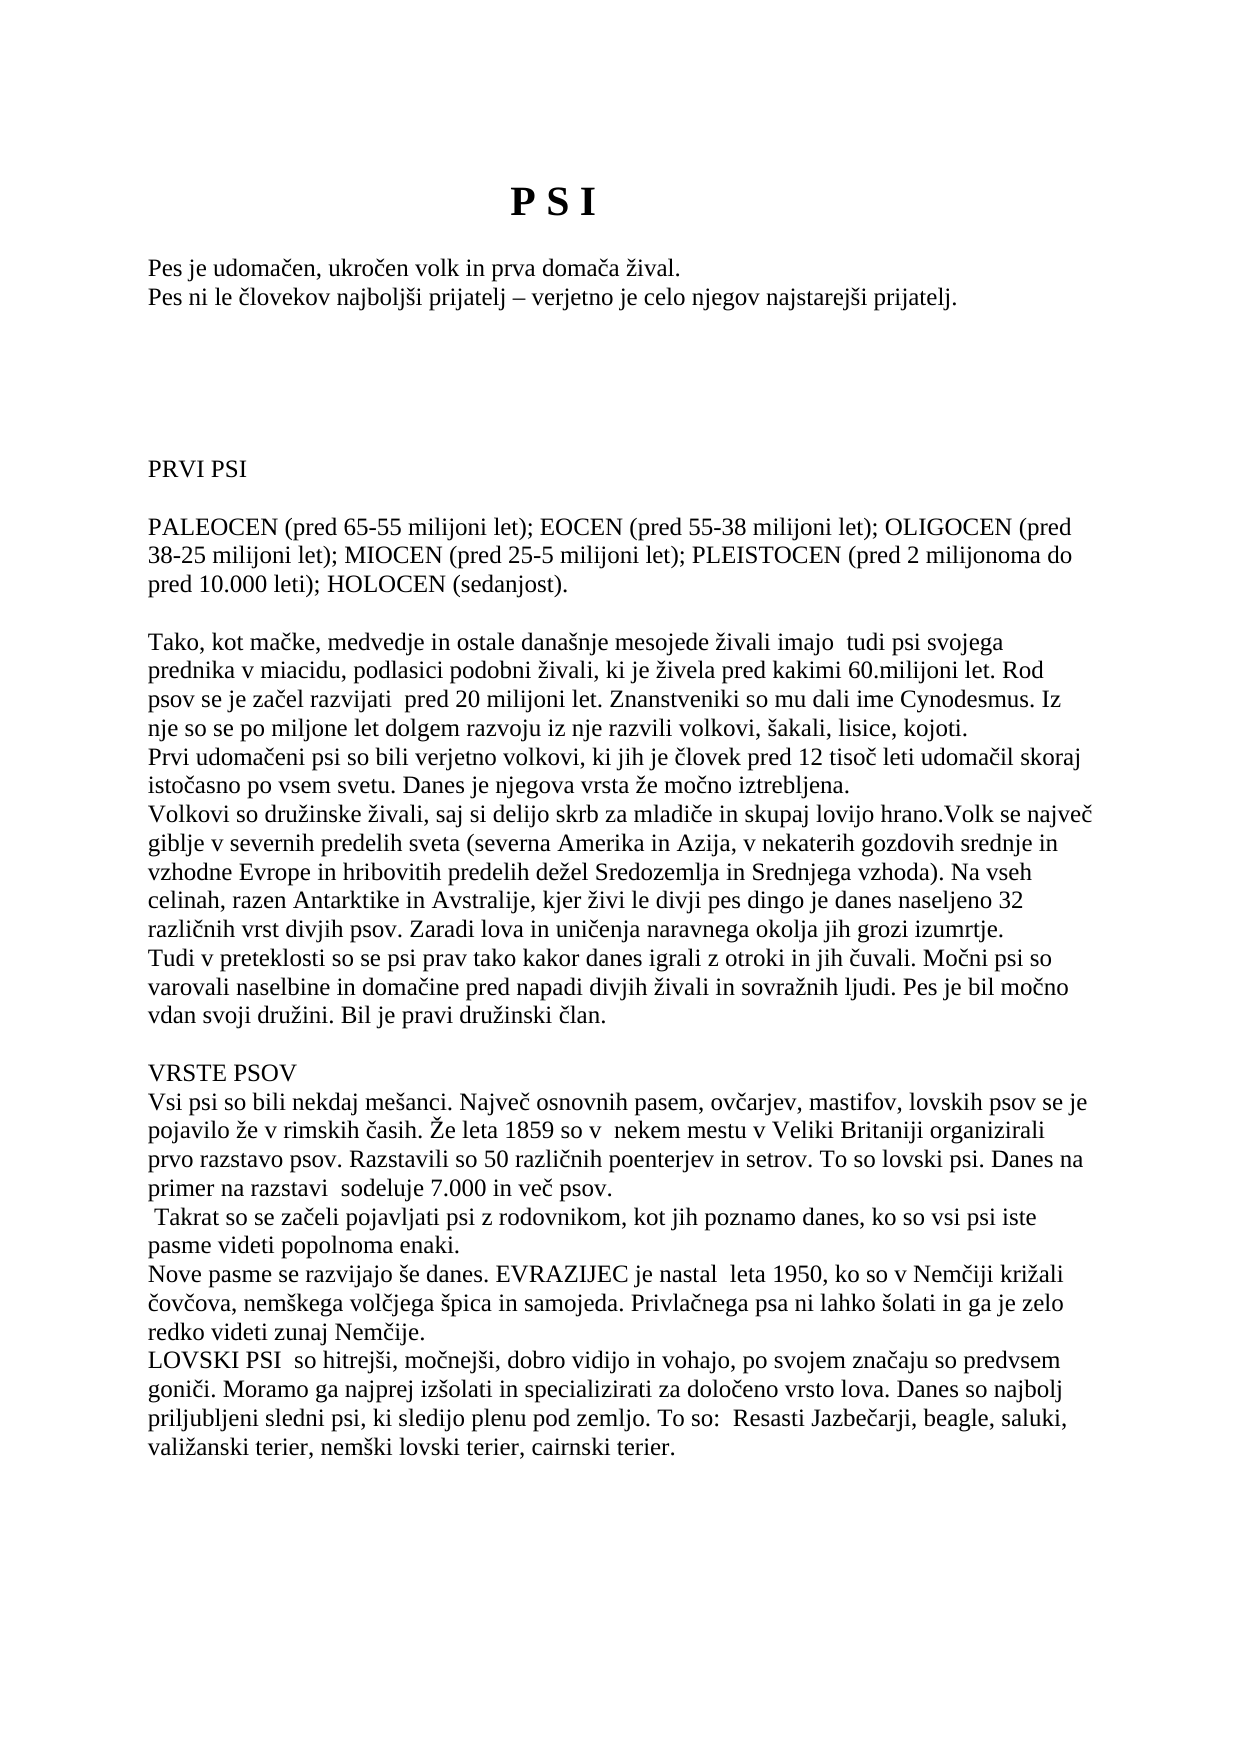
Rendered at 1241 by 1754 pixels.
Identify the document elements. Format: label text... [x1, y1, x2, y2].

text Tudi v preteklosti so se psi prav tako kakor danes igrali z otroki in jih čuvali. Močni psi so varovali naselbine in domačine pred napadi divjih živali in sovražnih ljudi. Pes je bil močno vdan svoji družini. Bil je pravi družinski član. [148, 943, 1093, 1029]
text Pes je udomačen, ukročen volk in prva domača žival. [148, 253, 1093, 282]
text Tako, kot mačke, medvedje in ostale današnje mesojede živali imajo tudi psi svojega prednika v miacidu, podlasici podobni živali, ki je živela pred kakimi 60.milijoni let. Rod psov se je začel razvijati pred 20 milijoni let. Znanstveniki so mu dali ime Cynodesmus. Iz nje so se po miljone let dolgem razvoju iz nje razvili volkovi, šakali, lisice, kojoti. [148, 627, 1093, 742]
text PALEOCEN (pred 65-55 milijoni let); EOCEN (pred 55-38 milijoni let); OLIGOCEN (pred 38-25 milijoni let); MIOCEN (pred 25-5 milijoni let); PLEISTOCEN (pred 2 milijonoma do pred 10.000 leti); HOLOCEN (sedanjost). [148, 512, 1093, 598]
text Prvi udomačeni psi so bili verjetno volkovi, ki jih je človek pred 12 tisoč leti udomačil skoraj istočasno po vsem svetu. Danes je njegova vrsta že močno iztrebljena. [148, 742, 1093, 799]
text Nove pasme se razvijajo še danes. EVRAZIJEC je nastal leta 1950, ko so v Nemčiji križali čovčova, nemškega volčjega špica in samojeda. Privlačnega psa ni lahko šolati in ga je zelo redko videti zunaj Nemčije. [148, 1259, 1093, 1346]
text Takrat so se začeli pojavljati psi z rodovnikom, kot jih poznamo danes, ko so vsi psi iste pasme videti popolnoma enaki. [148, 1202, 1093, 1259]
text Volkovi so družinske živali, saj si delijo skrb za mladiče in skupaj lovijo hrano.Volk se največ giblje v severnih predelih sveta (severna Amerika in Azija, v nekaterih gozdovih srednje in vzhodne Evrope in hribovitih predelih dežel Sredozemlja in Srednjega vzhoda). Na vseh celinah, razen Antarktike in Avstralije, kjer živi le divji pes dingo je danes naseljeno 32 različnih vrst divjih psov. Zaradi lova in uničenja naravnega okolja jih grozi izumrtje. [148, 799, 1093, 943]
text P S I [148, 176, 1093, 224]
text Vsi psi so bili nekdaj mešanci. Največ osnovnih pasem, ovčarjev, mastifov, lovskih psov se je pojavilo že v rimskih časih. Že leta 1859 so v nekem mestu v Veliki Britaniji organizirali prvo razstavo psov. Razstavili so 50 različnih poenterjev in setrov. To so lovski psi. Danes na primer na razstavi sodeluje 7.000 in več psov. [148, 1087, 1093, 1202]
text Pes ni le človekov najboljši prijatelj – verjetno je celo njegov najstarejši prijatelj. [148, 282, 1093, 311]
text LOVSKI PSI so hitrejši, močnejši, dobro vidijo in vohajo, po svojem značaju so predvsem goniči. Moramo ga najprej izšolati in specializirati za določeno vrsto lova. Danes so najbolj priljubljeni sledni psi, ki sledijo plenu pod zemljo. To so: Resasti Jazbečarji, beagle, saluki, valižanski terier, nemški lovski terier, cairnski terier. [148, 1346, 1093, 1461]
text VRSTE PSOV [148, 1058, 1093, 1087]
text PRVI PSI [148, 454, 1093, 483]
